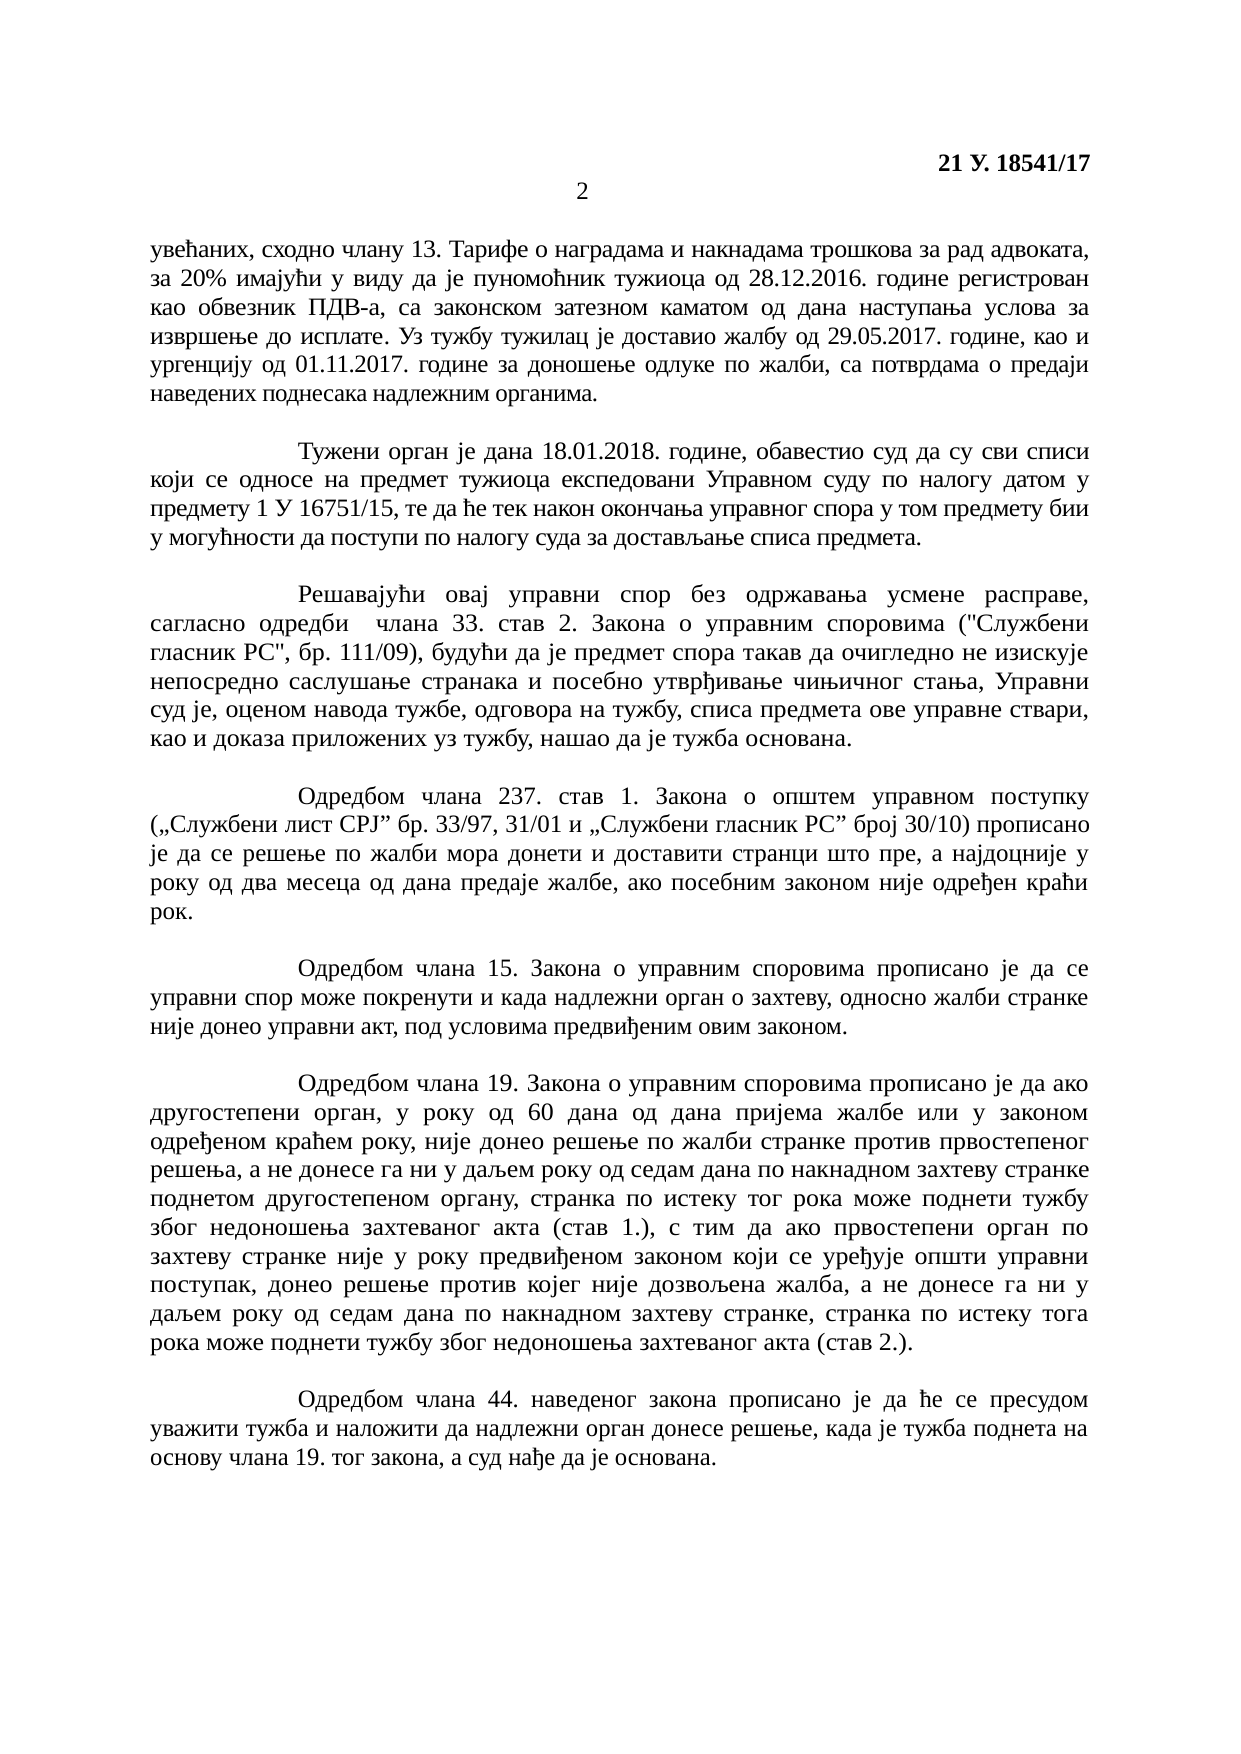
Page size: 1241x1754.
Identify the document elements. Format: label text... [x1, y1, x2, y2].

text увећаних, сходно члану 13. Тарифе о наградама и накнадама трошкова за рад адвоката, за 20% имајући у виду да је пуномоћник тужиоца од 28.12.2016. године регистрован као обвезник ПДВ-а, са законском затезном каматом од дана наступања услова за извршење до исплате. Уз тужбу тужилац је доставио жалбу од 29.05.2017. године, као и ургенцију од 01.11.2017. године за доношење одлуке по жалби, са потврдама о предаји наведених поднесака надлежним органима. [150, 234, 1090, 407]
text Одредбом члана 15. Закона о управним споровима прописано је да се управни спор може покренути и када надлежни орган о захтеву, односно жалби странке није донео управни акт, под условима предвиђеним овим законом. [150, 953, 1090, 1039]
text Одредбом члана 19. Закона о управним споровима прописано је да ако другостепени орган, у року од 60 дана од дана пријема жалбе или у законом одређеном краћем року, није донео решење по жалби странке против првостепеног решења, а не донесе га ни у даљем року од седам дана по накнадном захтеву странке поднетом другостепеном органу, странка по истеку тог рока може поднети тужбу због недоношења захтеваног акта (став 1.), с тим да ако првостепени орган по захтеву странке није у року предвиђеном законом који се уређује општи управни поступак, донео решење против којег није дозвољена жалба, а не донесе га ни у даљем року од седам дана по накнадном захтеву странке, странка по истеку тога рока може поднети тужбу због недоношења захтеваног акта (став 2.). [150, 1068, 1090, 1356]
text Решавајући овај управни спор без одржавања усмене расправе, сагласно одредби члана 33. став 2. Закона о управним споровима (''Службени гласник РС'', бр. 111/09), будући да је предмет спора такав да очигледно не изискује непосредно саслушање странака и посебно утврђивање чињичног стања, Управни суд је, оценом навода тужбе, одговора на тужбу, списа предмета ове управне ствари, као и доказа приложених уз тужбу, нашао да је тужба основана. [150, 579, 1090, 752]
text Одредбом члана 44. наведеног закона прописано је да ће се пресудом уважити тужба и наложити да надлежни орган донесе решење, када је тужба поднета на основу члана 19. тог закона, а суд нађе да је основана. [150, 1384, 1090, 1471]
text Тужени орган је дана 18.01.2018. године, обавестио суд да су сви списи који се односе на предмет тужиоца експедовани Управном суду по налогу датом у предмету 1 У 16751/15, те да ће тек након окончања управног спора у том предмету бии у могућности да поступи по налогу суда за достављање списа предмета. [150, 436, 1090, 551]
text Одредбом члана 237. став 1. Закона о општем управном поступку („Службени лист СРЈ” бр. 33/97, 31/01 и „Службени гласник РС” број 30/10) прописано је да се решење по жалби мора донети и доставити странци што пре, а најдоцније у року од два месеца од дана предаје жалбе, ако посебним законом није одређен краћи рок. [150, 781, 1090, 924]
